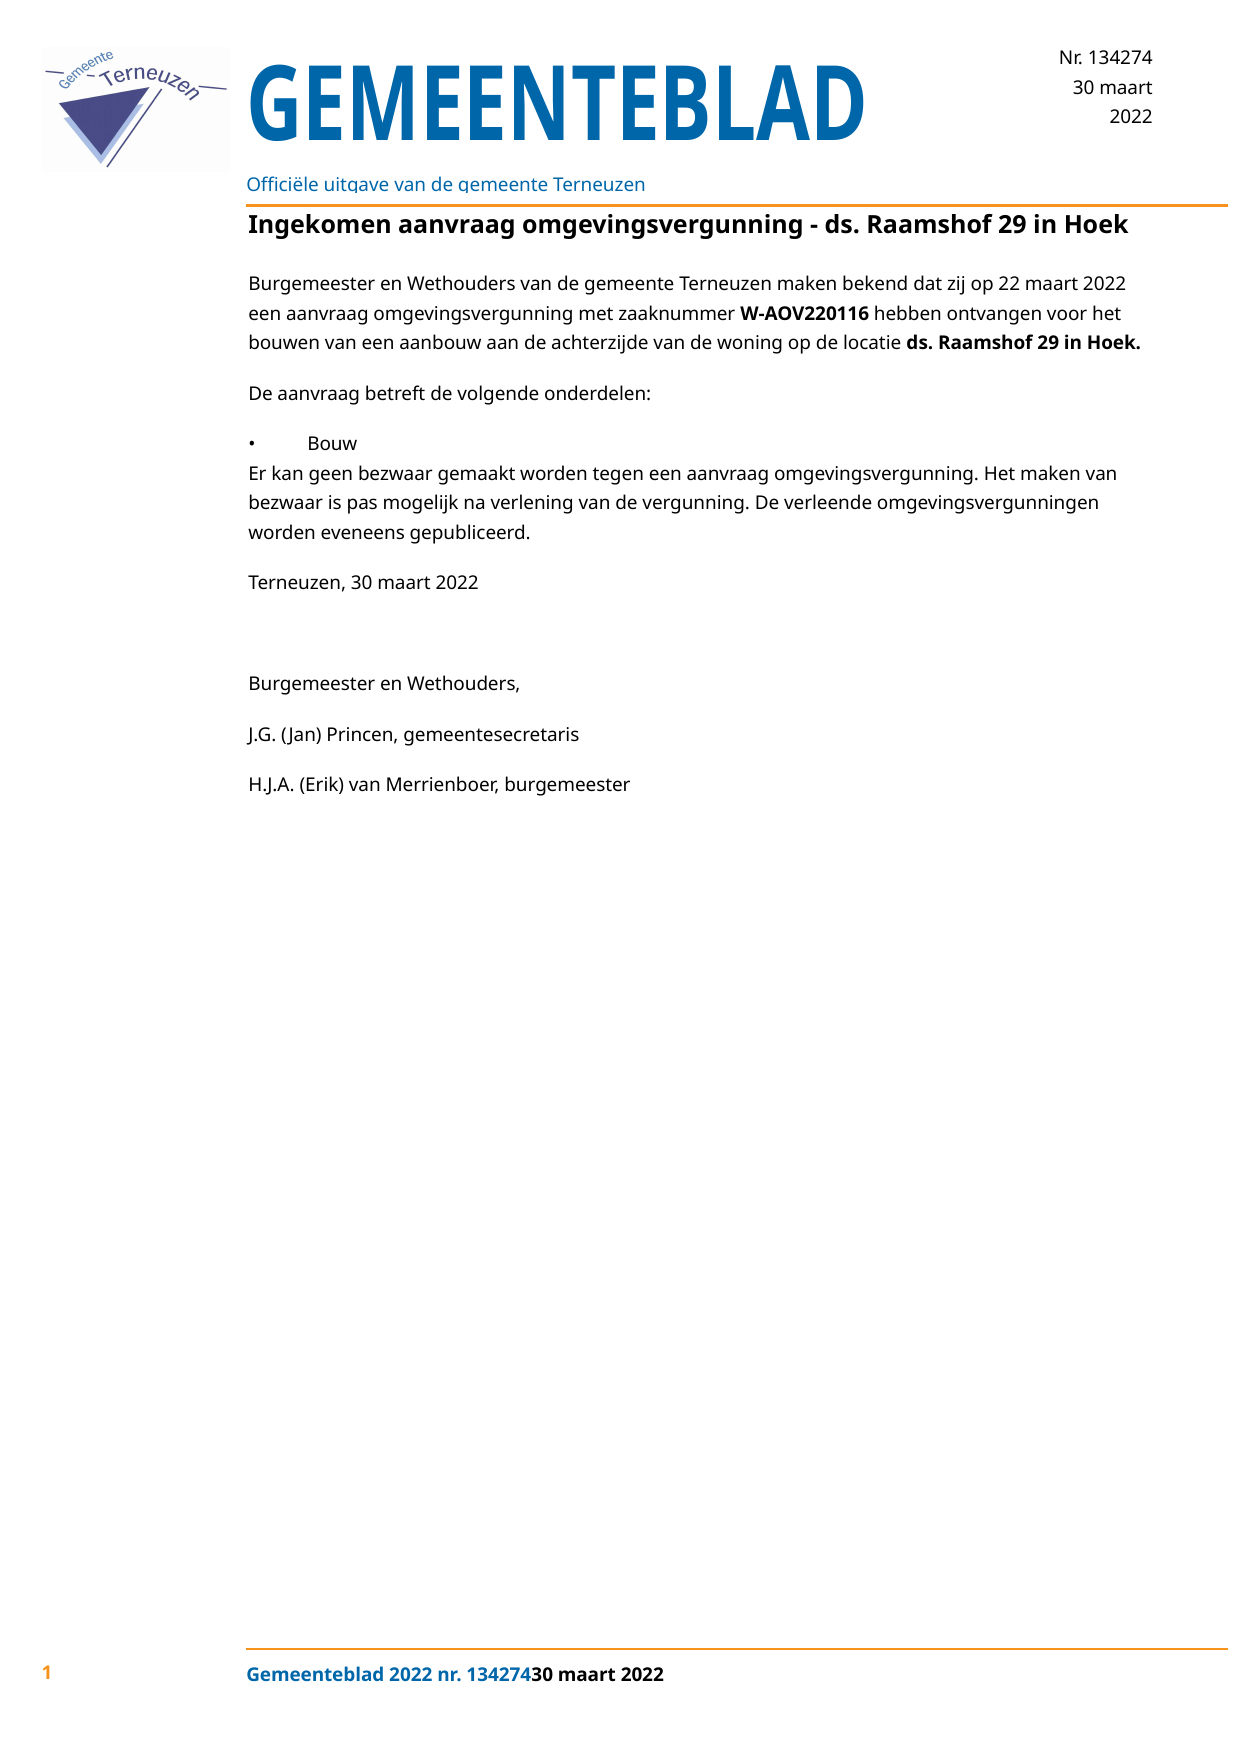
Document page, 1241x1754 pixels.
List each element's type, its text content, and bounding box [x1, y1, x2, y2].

list Bouw [248, 430, 1152, 456]
picture [41, 47, 231, 172]
text Ingekomen aanvraag omgevingsvergunning - ds. Raamshof 29 in Hoek [248, 207, 1152, 241]
text H.J.A. (Erik) van Merrienboer, burgemeester [248, 771, 1152, 797]
text De aanvraag betreft de volgende onderdelen: [248, 380, 1152, 406]
text J.G. (Jan) Princen, gemeentesecretaris [248, 721, 1152, 746]
text Burgemeester en Wethouders van de gemeente Terneuzen maken bekend dat zij op 22 maart 2022 een aanvraag omgevingsvergunning met zaaknummer W-AOV220116 hebben ontvangen voor het bouwen van een aanbouw aan de achterzijde van de woning op de locatie ds. Raamshof 29 in Hoek. [248, 270, 1152, 355]
text Burgemeester en Wethouders, [248, 670, 1152, 696]
text Terneuzen, 30 maart 2022 [248, 569, 1152, 595]
text Er kan geen bezwaar gemaakt worden tegen een aanvraag omgevingsvergunning. Het maken van bezwaar is pas mogelijk na verlening van de vergunning. De verleende omgevingsvergunningen worden eveneens gepubliceerd. [248, 460, 1152, 545]
